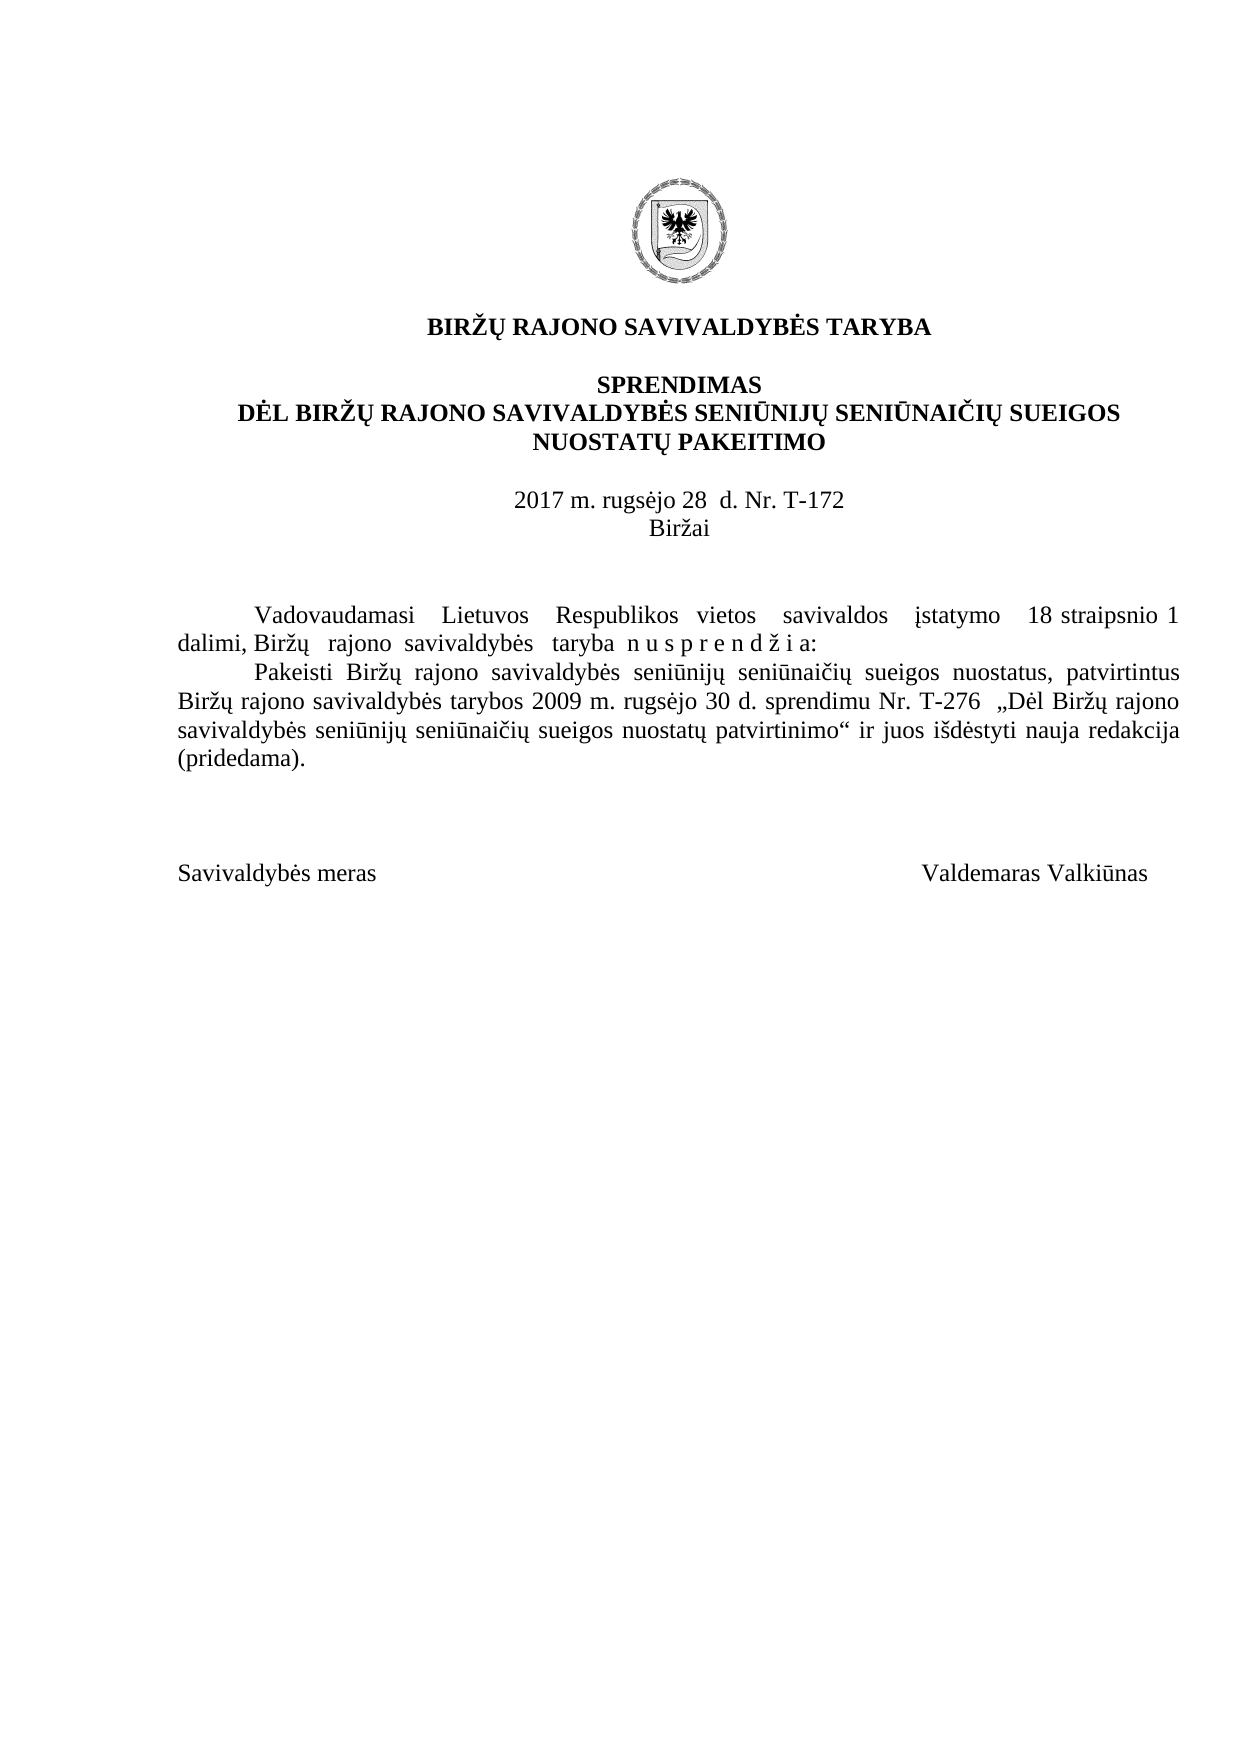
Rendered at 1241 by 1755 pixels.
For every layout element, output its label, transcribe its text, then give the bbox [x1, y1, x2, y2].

text Vadovaudamasi Lietuvos Respublikos vietos savivaldos įstatymo 18 straipsnio 1 dalimi, Biržų rajono savivaldybės taryba n u s p r e n d ž i a: [177, 600, 1181, 657]
text Savivaldybės meras Valdemaras Valkiūnas [177, 858, 1181, 887]
text SPRENDIMAS [177, 370, 1181, 398]
text BIRŽŲ RAJONO SAVIVALDYBĖS TARYBA [177, 312, 1181, 341]
text 2017 m. rugsėjo 28 d. Nr. T-172 [177, 485, 1181, 513]
text Pakeisti Biržų rajono savivaldybės seniūnijų seniūnaičių sueigos nuostatus, patvirtintus Biržų rajono savivaldybės tarybos 2009 m. rugsėjo 30 d. sprendimu Nr. T-276 „Dėl Biržų rajono savivaldybės seniūnijų seniūnaičių sueigos nuostatų patvirtinimo“ ir juos išdėstyti nauja redakcija (pridedama). [177, 657, 1181, 772]
text Biržai [177, 513, 1181, 542]
text DĖL BIRŽŲ RAJONO SAVIVALDYBĖS SENIŪNIJŲ SENIŪNAIČIŲ SUEIGOS NUOSTATŲ PAKEITIMO [177, 398, 1181, 456]
